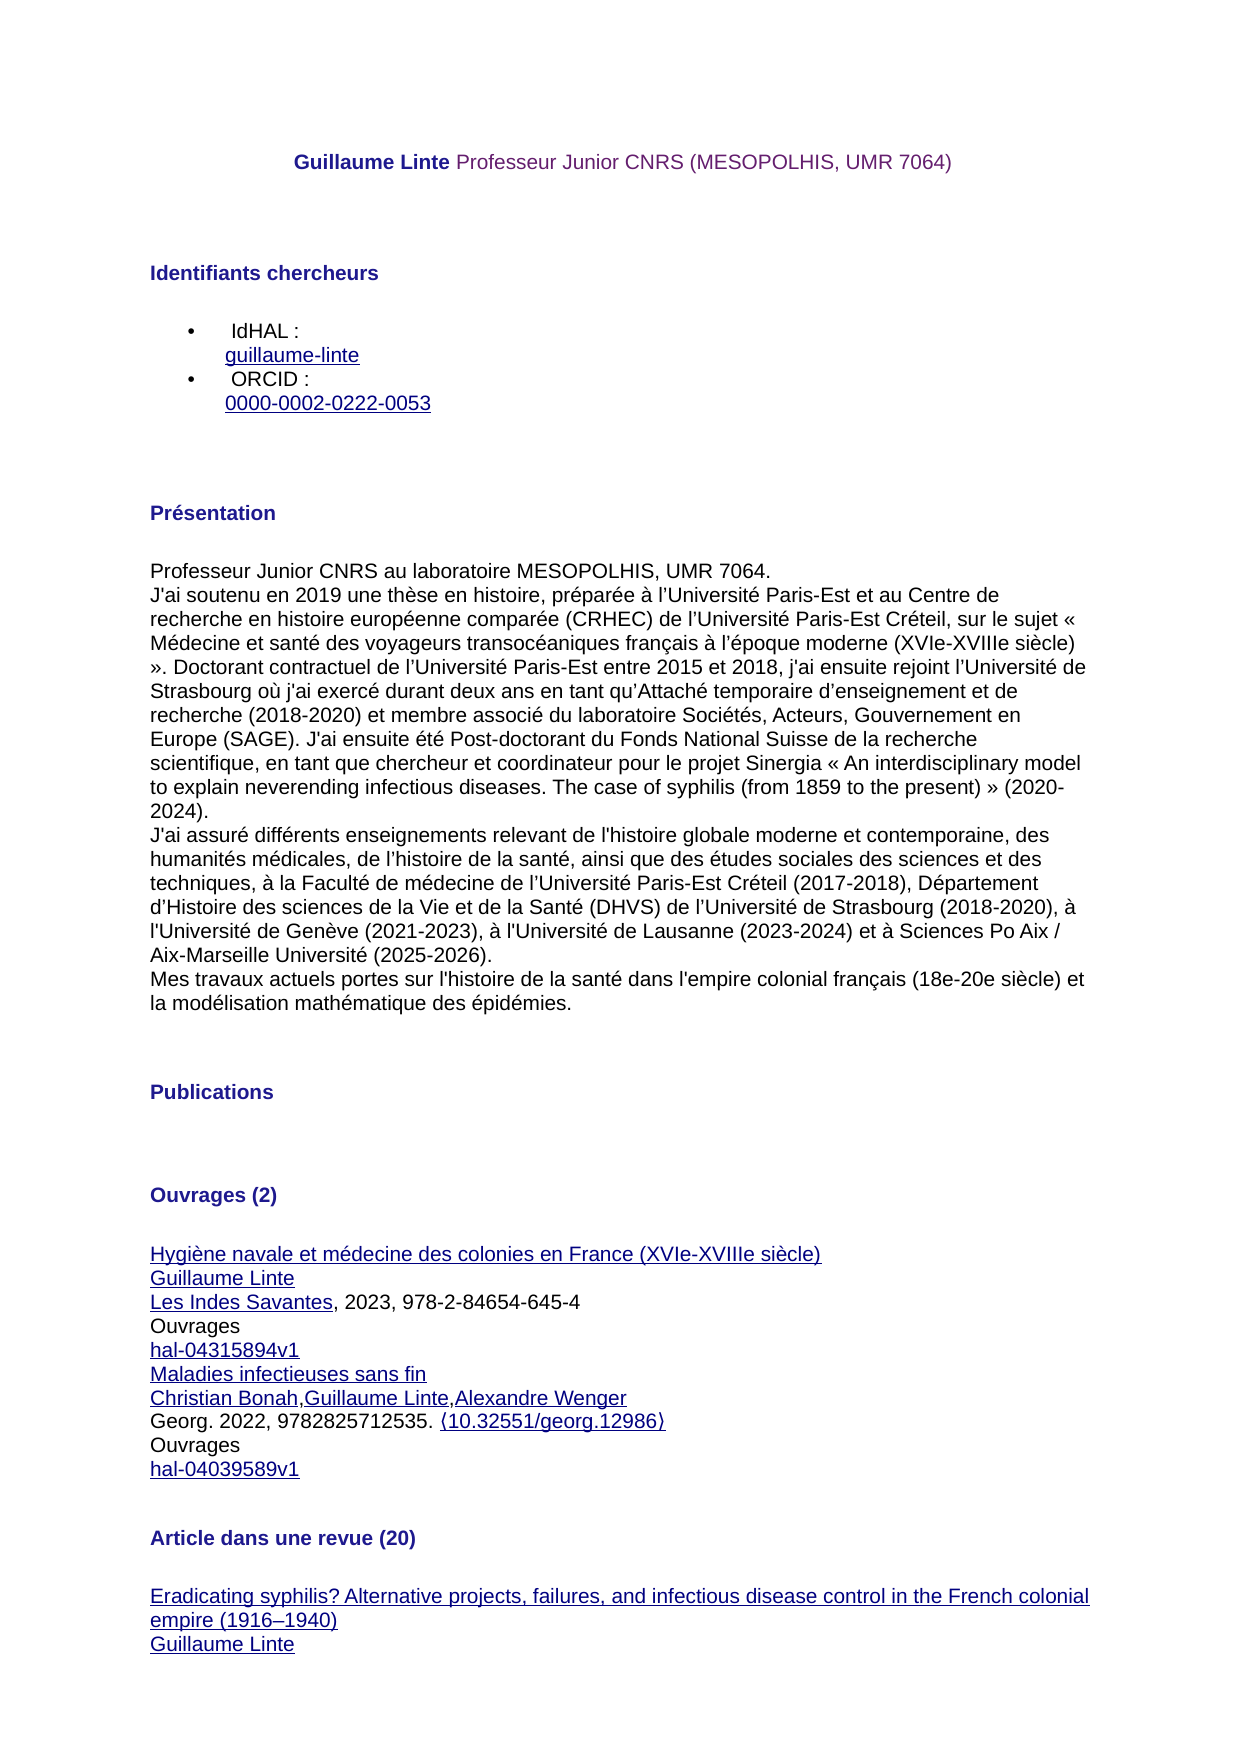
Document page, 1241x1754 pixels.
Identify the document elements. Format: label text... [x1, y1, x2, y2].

subtitle Ouvrages (2) [150, 1183, 1090, 1207]
table_cell Maladies infectieuses sans fin Christian Bonah,Guillaume Linte,Alexandre Wenger Georg. 2022, 9782825712535. ⟨10.32551/georg.12986⟩ Ouvrages hal-04039589v1 [150, 1361, 1090, 1481]
table_header Eradicating syphilis? Alternative projects, failures, and infectious disease control in the French colonial [150, 1584, 1090, 1605]
text J'ai soutenu en 2019 une thèse en histoire, préparée à l’Université Paris-Est et au Centre de recherche en histoire européenne comparée (CRHEC) de l’Université Paris-Est Créteil, sur le sujet « Médecine et santé des voyageurs transocéaniques français à l’époque moderne (XVIe-XVIIIe siècle) ». Doctorant contractuel de l’Université Paris-Est entre 2015 et 2018, j'ai ensuite rejoint l’Université de Strasbourg où j'ai exercé durant deux ans en tant qu’Attaché temporaire d’enseignement et de recherche (2018-2020) et membre associé du laboratoire Sociétés, Acteurs, Gouvernement en Europe (SAGE). J'ai ensuite été Post-doctorant du Fonds National Suisse de la recherche scientifique, en tant que chercheur et coordinateur pour le projet Sinergia « An interdisciplinary model to explain neverending infectious diseases. The case of syphilis (from 1859 to the present) » (2020-2024). [150, 583, 1090, 823]
subtitle Présentation [150, 501, 1090, 525]
list IdHAL : [187, 319, 1090, 343]
subtitle Guillaume Linte Professeur Junior CNRS (MESOPOLHIS, UMR 7064) [150, 150, 1090, 174]
list 0000-0002-0222-0053 [187, 391, 1090, 414]
text Mes travaux actuels portes sur l'histoire de la santé dans l'empire colonial français (18e-20e siècle) et la modélisation mathématique des épidémies. [150, 967, 1090, 1014]
list guillaume-linte [187, 343, 1090, 367]
text J'ai assuré différents enseignements relevant de l'histoire globale moderne et contemporaine, des humanités médicales, de l’histoire de la santé, ainsi que des études sociales des sciences et des techniques, à la Faculté de médecine de l’Université Paris-Est Créteil (2017-2018), Département d’Histoire des sciences de la Vie et de la Santé (DHVS) de l’Université de Strasbourg (2018-2020), à l'Université de Genève (2021-2023), à l'Université de Lausanne (2023-2024) et à Sciences Po Aix / Aix-Marseille Université (2025-2026). [150, 823, 1090, 967]
table_header empire (1916–1940) Guillaume Linte [150, 1606, 1090, 1656]
list ORCID : [187, 367, 1090, 391]
subtitle Publications [150, 1080, 1090, 1104]
subtitle Article dans une revue (20) [150, 1526, 1090, 1550]
table_header Hygiène navale et médecine des colonies en France (XVIe-XVIIIe siècle) Guillaume Linte Les Indes Savantes, 2023, 978-2-84654-645-4 Ouvrages hal-04315894v1 [150, 1242, 1090, 1361]
subtitle Identifiants chercheurs [150, 260, 1090, 284]
text Professeur Junior CNRS au laboratoire MESOPOLHIS, UMR 7064. [150, 559, 1090, 583]
